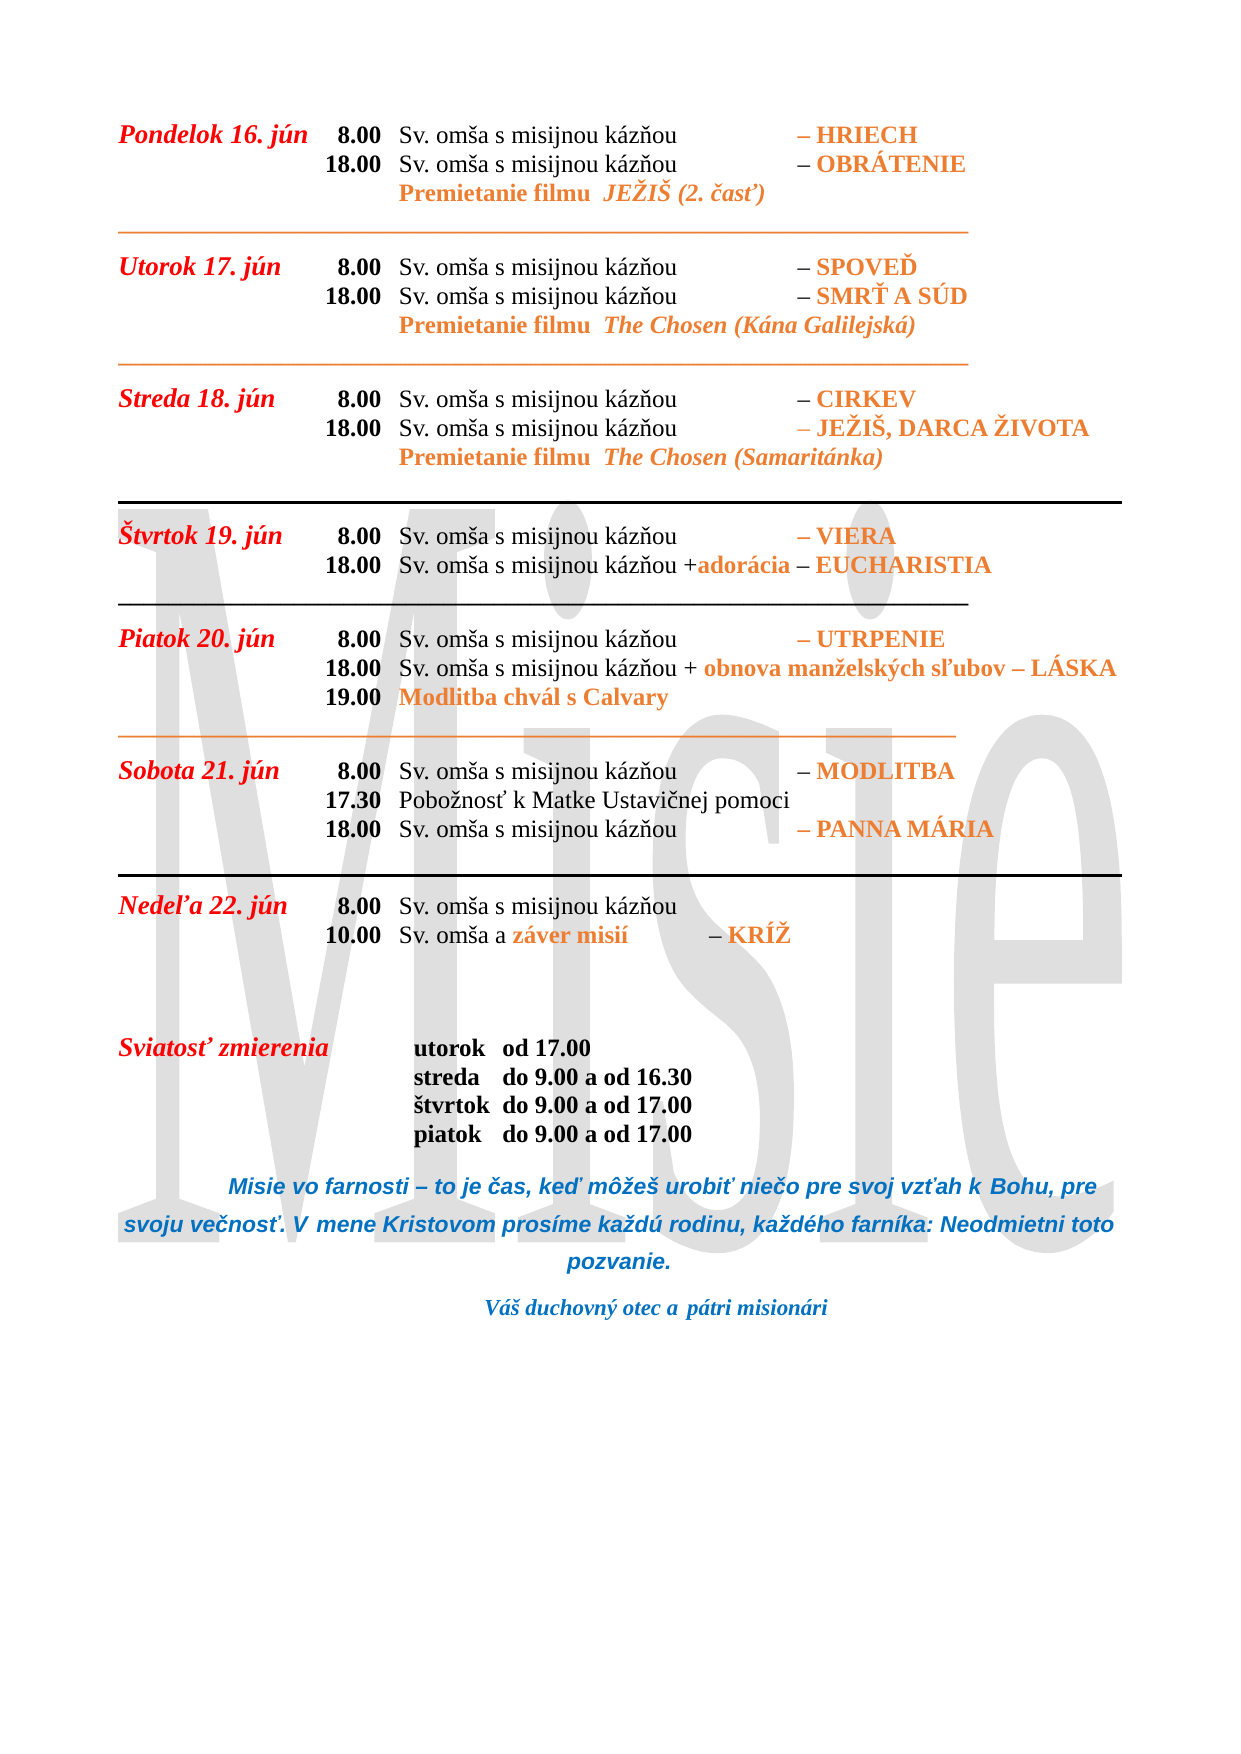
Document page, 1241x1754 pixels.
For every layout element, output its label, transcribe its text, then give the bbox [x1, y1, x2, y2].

text piatok do 9.00 a od 17.00 [457, 1119, 553, 1148]
text 18.00 Sv. omša s misijnou kázňou +adorácia – EUCHARISTIA [894, 550, 1122, 579]
text Štvrtok 19. jún 8.00 Sv. omša s misijnou kázňou – VIERA [466, 519, 550, 550]
text streda do 9.00 a od 16.30 [118, 1062, 156, 1091]
text 19.00 Modlitba chvál s Calvary [239, 682, 376, 711]
text 17.30 Pobožnosť k Matke Ustavičnej pomoci [377, 785, 414, 814]
text Sviatosť zmierenia utorok od 17.00 [995, 1024, 1122, 1062]
text Sobota 21. jún 8.00 Sv. omša s misijnou kázňou – MODLITBA [779, 754, 855, 785]
text Sobota 21. jún 8.00 Sv. omša s misijnou kázňou – MODLITBA [1014, 759, 1068, 785]
text piatok do 9.00 a od 17.00 [180, 1119, 271, 1148]
text 10.00 Sv. omša a záver misií – KRÍŽ [180, 921, 237, 949]
text Nedeľa 22. jún 8.00 Sv. omša s misijnou kázňou [118, 889, 156, 921]
text 18.00 Sv. omša s misijnou kázňou – PANNA MÁRIA [261, 814, 352, 843]
text 10.00 Sv. omša a záver misií – KRÍŽ [995, 921, 1083, 940]
text Nedeľa 22. jún 8.00 Sv. omša s misijnou kázňou [357, 889, 414, 921]
text streda do 9.00 a od 16.30 [996, 1062, 1122, 1091]
text Sviatosť zmierenia utorok od 17.00 [457, 1024, 553, 1062]
text 17.30 Pobožnosť k Matke Ustavičnej pomoci [457, 785, 553, 814]
text 10.00 Sv. omša a záver misií – KRÍŽ [352, 921, 414, 949]
text Piatok 20. jún 8.00 Sv. omša s misijnou kázňou – UTRPENIE [228, 622, 388, 653]
text ____________________________________________________________________ [885, 579, 1122, 608]
text ___________________________________________________________________ [457, 711, 1122, 740]
text 18.00 Sv. omša s misijnou kázňou – PANNA MÁRIA [371, 814, 414, 843]
text 19.00 Modlitba chvál s Calvary [457, 682, 1122, 711]
text Štvrtok 19. jún 8.00 Sv. omša s misijnou kázňou – VIERA [586, 519, 852, 550]
text streda do 9.00 a od 16.30 [793, 1062, 855, 1091]
text Nedeľa 22. jún 8.00 Sv. omša s misijnou kázňou [893, 889, 957, 921]
text Nedeľa 22. jún 8.00 Sv. omša s misijnou kázňou [694, 889, 855, 921]
text ___________________________________________________________________ [244, 711, 371, 736]
text 18.00 Sv. omša s misijnou kázňou – PANNA MÁRIA [686, 814, 768, 843]
text 18.00 Sv. omša s misijnou kázňou – PANNA MÁRIA [457, 814, 553, 843]
text 17.30 Pobožnosť k Matke Ustavičnej pomoci [779, 785, 855, 814]
text 10.00 Sv. omša a záver misií – KRÍŽ [457, 921, 553, 949]
text Štvrtok 19. jún 8.00 Sv. omša s misijnou kázňou – VIERA [210, 519, 407, 550]
text Sobota 21. jún 8.00 Sv. omša s misijnou kázňou – MODLITBA [457, 754, 553, 785]
text Štvrtok 19. jún 8.00 Sv. omša s misijnou kázňou – VIERA [888, 519, 1122, 550]
text Sviatosť zmierenia utorok od 17.00 [788, 1024, 855, 1062]
text 18.00 Sv. omša s misijnou kázňou – PANNA MÁRIA [1000, 814, 1079, 843]
text ____________________________________________________________________ [118, 339, 1122, 367]
text streda do 9.00 a od 16.30 [180, 1062, 261, 1091]
text Pondelok 16. jún 8.00 Sv. omša s misijnou kázňou – HRIECH [118, 118, 1122, 149]
text Váš duchovný otec a pátri misionári [118, 1294, 1122, 1320]
text 17.30 Pobožnosť k Matke Ustavičnej pomoci [590, 785, 660, 814]
text 17.30 Pobožnosť k Matke Ustavičnej pomoci [687, 785, 763, 814]
text Nedeľa 22. jún 8.00 Sv. omša s misijnou kázňou [590, 889, 656, 921]
text streda do 9.00 a od 16.30 [893, 1062, 958, 1091]
text 18.00 Sv. omša s misijnou kázňou – PANNA MÁRIA [893, 814, 967, 843]
text štvrtok do 9.00 a od 17.00 [457, 1091, 553, 1119]
text štvrtok do 9.00 a od 17.00 [893, 1091, 961, 1119]
text Piatok 20. jún 8.00 Sv. omša s misijnou kázňou – UTRPENIE [118, 622, 156, 653]
text Nedeľa 22. jún 8.00 Sv. omša s misijnou kázňou [995, 889, 1083, 921]
text 18.00 Sv. omša s misijnou kázňou +adorácia – EUCHARISTIA [457, 550, 544, 579]
text 18.00 Sv. omša s misijnou kázňou – PANNA MÁRIA [590, 814, 655, 843]
text Sviatosť zmierenia utorok od 17.00 [590, 1024, 751, 1062]
text ____________________________________________________________________ [457, 579, 551, 604]
text ____________________________________________________________________ [118, 207, 1122, 236]
text Sobota 21. jún 8.00 Sv. omša s misijnou kázňou – MODLITBA [590, 754, 670, 785]
text streda do 9.00 a od 16.30 [457, 1062, 553, 1091]
text 10.00 Sv. omša a záver misií – KRÍŽ [715, 921, 855, 949]
text Premietanie filmu The Chosen (Samaritánka) [118, 442, 1122, 471]
text 18.00 Sv. omša s misijnou kázňou + obnova manželských sľubov – LÁSKA [457, 653, 1122, 682]
text 10.00 Sv. omša a záver misií – KRÍŽ [893, 921, 955, 949]
text štvrtok do 9.00 a od 17.00 [320, 1091, 414, 1119]
text piatok do 9.00 a od 17.00 [314, 1119, 414, 1148]
text Nedeľa 22. jún 8.00 Sv. omša s misijnou kázňou [274, 889, 337, 921]
text 18.00 Sv. omša s misijnou kázňou – OBRÁTENIE [118, 149, 1122, 178]
text Sobota 21. jún 8.00 Sv. omša s misijnou kázňou – MODLITBA [118, 754, 156, 785]
text štvrtok do 9.00 a od 17.00 [180, 1091, 266, 1119]
text štvrtok do 9.00 a od 17.00 [794, 1091, 855, 1119]
text 17.30 Pobožnosť k Matke Ustavičnej pomoci [180, 785, 214, 814]
text 18.00 Sv. omša s misijnou kázňou – PANNA MÁRIA [118, 814, 156, 843]
text streda do 9.00 a od 16.30 [590, 1062, 758, 1091]
text 18.00 Sv. omša s misijnou kázňou + obnova manželských sľubov – LÁSKA [234, 653, 382, 682]
text Nedeľa 22. jún 8.00 Sv. omša s misijnou kázňou [180, 889, 232, 921]
text piatok do 9.00 a od 17.00 [893, 1119, 965, 1148]
text 18.00 Sv. omša s misijnou kázňou – PANNA MÁRIA [180, 814, 219, 843]
text piatok do 9.00 a od 17.00 [1003, 1119, 1122, 1148]
text piatok do 9.00 a od 17.00 [590, 1119, 653, 1148]
text Utorok 17. jún 8.00 Sv. omša s misijnou kázňou – SPOVEĎ [118, 250, 1122, 281]
text 17.30 Pobožnosť k Matke Ustavičnej pomoci [256, 785, 357, 814]
text piatok do 9.00 a od 17.00 [792, 1119, 855, 1148]
text Nedeľa 22. jún 8.00 Sv. omša s misijnou kázňou [457, 889, 553, 921]
text 19.00 Modlitba chvál s Calvary [118, 682, 156, 711]
text Sviatosť zmierenia utorok od 17.00 [893, 1024, 956, 1062]
text 10.00 Sv. omša a záver misií – KRÍŽ [280, 921, 331, 949]
text Sviatosť zmierenia utorok od 17.00 [118, 1024, 156, 1062]
text Premietanie filmu JEŽIŠ (2. časť) [118, 178, 1122, 207]
text Premietanie filmu The Chosen (Kána Galilejská) [118, 310, 1122, 339]
text ____________________________________________________________________ [221, 579, 396, 604]
text Misie vo farnosti – to je čas, keď môžeš urobiť niečo pre svoj vzťah k Bohu, pre svoju večnosť. V mene Kristovom prosíme každú rodinu, každého farníka: Neodmietni toto pozvanie. [118, 1165, 1122, 1277]
text Sobota 21. jún 8.00 Sv. omša s misijnou kázňou – MODLITBA [893, 754, 987, 785]
text Sobota 21. jún 8.00 Sv. omša s misijnou kázňou – MODLITBA [251, 754, 363, 785]
text 18.00 Sv. omša s misijnou kázňou +adorácia – EUCHARISTIA [591, 550, 847, 579]
text 17.30 Pobožnosť k Matke Ustavičnej pomoci [118, 785, 156, 814]
text 18.00 Sv. omša s misijnou kázňou +adorácia – EUCHARISTIA [216, 550, 401, 579]
text Sviatosť zmierenia utorok od 17.00 [330, 1024, 414, 1062]
text piatok do 9.00 a od 17.00 [118, 1119, 156, 1148]
text 18.00 Sv. omša s misijnou kázňou – JEŽIŠ, DARCA ŽIVOTA [118, 413, 1122, 442]
text 17.30 Pobožnosť k Matke Ustavičnej pomoci [1005, 785, 1075, 814]
text štvrtok do 9.00 a od 17.00 [118, 1091, 156, 1119]
text 17.30 Pobožnosť k Matke Ustavičnej pomoci [893, 785, 975, 814]
text 18.00 Sv. omša s misijnou kázňou – SMRŤ A SÚD [118, 281, 1122, 310]
text Sobota 21. jún 8.00 Sv. omša s misijnou kázňou – MODLITBA [694, 759, 759, 785]
text 18.00 Sv. omša s misijnou kázňou – PANNA MÁRIA [779, 814, 855, 843]
text 10.00 Sv. omša a záver misií – KRÍŽ [118, 921, 156, 949]
text 10.00 Sv. omša a záver misií – KRÍŽ [590, 921, 663, 949]
text piatok do 9.00 a od 17.00 [666, 1119, 759, 1148]
text streda do 9.00 a od 16.30 [325, 1062, 414, 1091]
text Piatok 20. jún 8.00 Sv. omša s misijnou kázňou – UTRPENIE [457, 622, 1122, 653]
text štvrtok do 9.00 a od 17.00 [999, 1091, 1122, 1119]
text Streda 18. jún 8.00 Sv. omša s misijnou kázňou – CIRKEV [118, 382, 1122, 413]
text ____________________________________________________________________ [585, 579, 853, 604]
text Sviatosť zmierenia utorok od 17.00 [180, 1024, 256, 1062]
text štvrtok do 9.00 a od 17.00 [590, 1091, 759, 1119]
